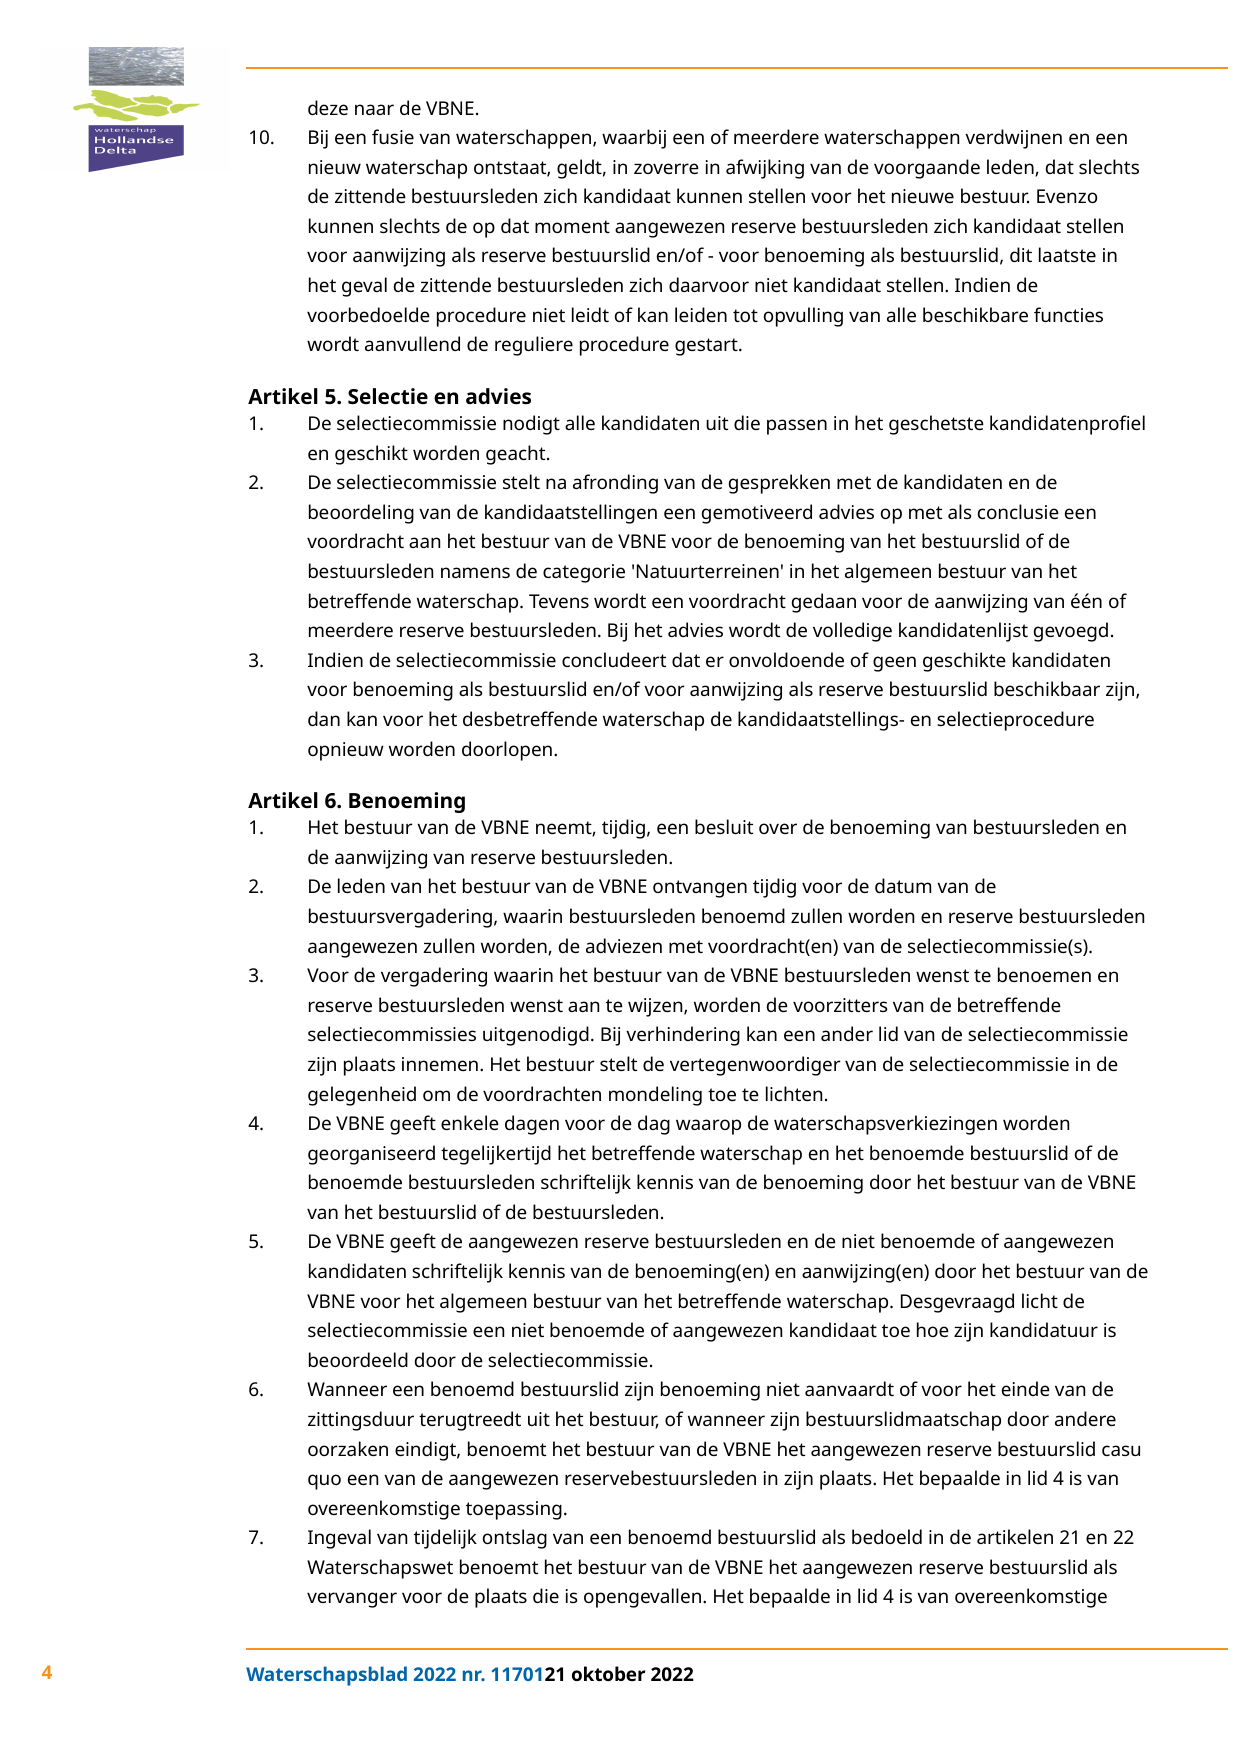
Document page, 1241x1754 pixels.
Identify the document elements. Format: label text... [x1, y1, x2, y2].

list Indien de selectiecommissie concludeert dat er onvoldoende of geen geschikte kandidaten voor benoeming als bestuurslid en/of voor aanwijzing als reserve bestuurslid beschikbaar zijn, dan kan voor het desbetreffende waterschap de kandidaatstellings- en selectieprocedure opnieuw worden doorlopen. [248, 647, 1152, 761]
list Wanneer een benoemd bestuurslid zijn benoeming niet aanvaardt of voor het einde van de zittingsduur terugtreedt uit het bestuur, of wanneer zijn bestuurslidmaatschap door andere oorzaken eindigt, benoemt het bestuur van de VBNE het aangewezen reserve bestuurslid casu quo een van de aangewezen reservebestuursleden in zijn plaats. Het bepaalde in lid 4 is van overeenkomstige toepassing. [248, 1377, 1152, 1521]
text Artikel 5. Selectie en advies [248, 382, 1152, 410]
list De selectiecommissie nodigt alle kandidaten uit die passen in het geschetste kandidatenprofiel en geschikt worden geacht. [248, 410, 1152, 466]
list deze naar de VBNE. [248, 95, 1152, 121]
list Bij een fusie van waterschappen, waarbij een of meerdere waterschappen verdwijnen en een nieuw waterschap ontstaat, geldt, in zoverre in afwijking van de voorgaande leden, dat slechts de zittende bestuursleden zich kandidaat kunnen stellen voor het nieuwe bestuur. Evenzo kunnen slechts de op dat moment aangewezen reserve bestuursleden zich kandidaat stellen voor aanwijzing als reserve bestuurslid en/of - voor benoeming als bestuurslid, dit laatste in het geval de zittende bestuursleden zich daarvoor niet kandidaat stellen. Indien de voorbedoelde procedure niet leidt of kan leiden tot opvulling van alle beschikbare functies wordt aanvullend de reguliere procedure gestart. [248, 124, 1152, 357]
list Voor de vergadering waarin het bestuur van de VBNE bestuursleden wenst te benoemen en reserve bestuursleden wenst aan te wijzen, worden de voorzitters van de betreffende selectiecommissies uitgenodigd. Bij verhindering kan een ander lid van de selectiecommissie zijn plaats innemen. Het bestuur stelt de vertegenwoordiger van de selectiecommissie in de gelegenheid om de voordrachten mondeling toe te lichten. [248, 962, 1152, 1107]
list Ingeval van tijdelijk ontslag van een benoemd bestuurslid als bedoeld in de artikelen 21 en 22 Waterschapswet benoemt het bestuur van de VBNE het aangewezen reserve bestuurslid als vervanger voor de plaats die is opengevallen. Het bepaalde in lid 4 is van overeenkomstige [248, 1524, 1152, 1609]
list De selectiecommissie stelt na afronding van de gesprekken met de kandidaten en de beoordeling van de kandidaatstellingen een gemotiveerd advies op met als conclusie een voordracht aan het bestuur van de VBNE voor de benoeming van het bestuurslid of de bestuursleden namens de categorie 'Natuurterreinen' in het algemeen bestuur van het betreffende waterschap. Tevens wordt een voordracht gedaan voor de aanwijzing van één of meerdere reserve bestuursleden. Bij het advies wordt de volledige kandidatenlijst gevoegd. [248, 469, 1152, 643]
list Het bestuur van de VBNE neemt, tijdig, een besluit over de benoeming van bestuursleden en de aanwijzing van reserve bestuursleden. [248, 814, 1152, 870]
picture [41, 47, 231, 172]
list De VBNE geeft de aangewezen reserve bestuursleden en de niet benoemde of aangewezen kandidaten schriftelijk kennis van de benoeming(en) en aanwijzing(en) door het bestuur van de VBNE voor het algemeen bestuur van het betreffende waterschap. Desgevraagd licht de selectiecommissie een niet benoemde of aangewezen kandidaat toe hoe zijn kandidatuur is beoordeeld door de selectiecommissie. [248, 1229, 1152, 1373]
list De leden van het bestuur van de VBNE ontvangen tijdig voor de datum van de bestuursvergadering, waarin bestuursleden benoemd zullen worden en reserve bestuursleden aangewezen zullen worden, de adviezen met voordracht(en) van de selectiecommissie(s). [248, 874, 1152, 959]
list De VBNE geeft enkele dagen voor de dag waarop de waterschapsverkiezingen worden georganiseerd tegelijkertijd het betreffende waterschap en het benoemde bestuurslid of de benoemde bestuursleden schriftelijk kennis van de benoeming door het bestuur van de VBNE van het bestuurslid of de bestuursleden. [248, 1110, 1152, 1225]
text Artikel 6. Benoeming [248, 786, 1152, 814]
